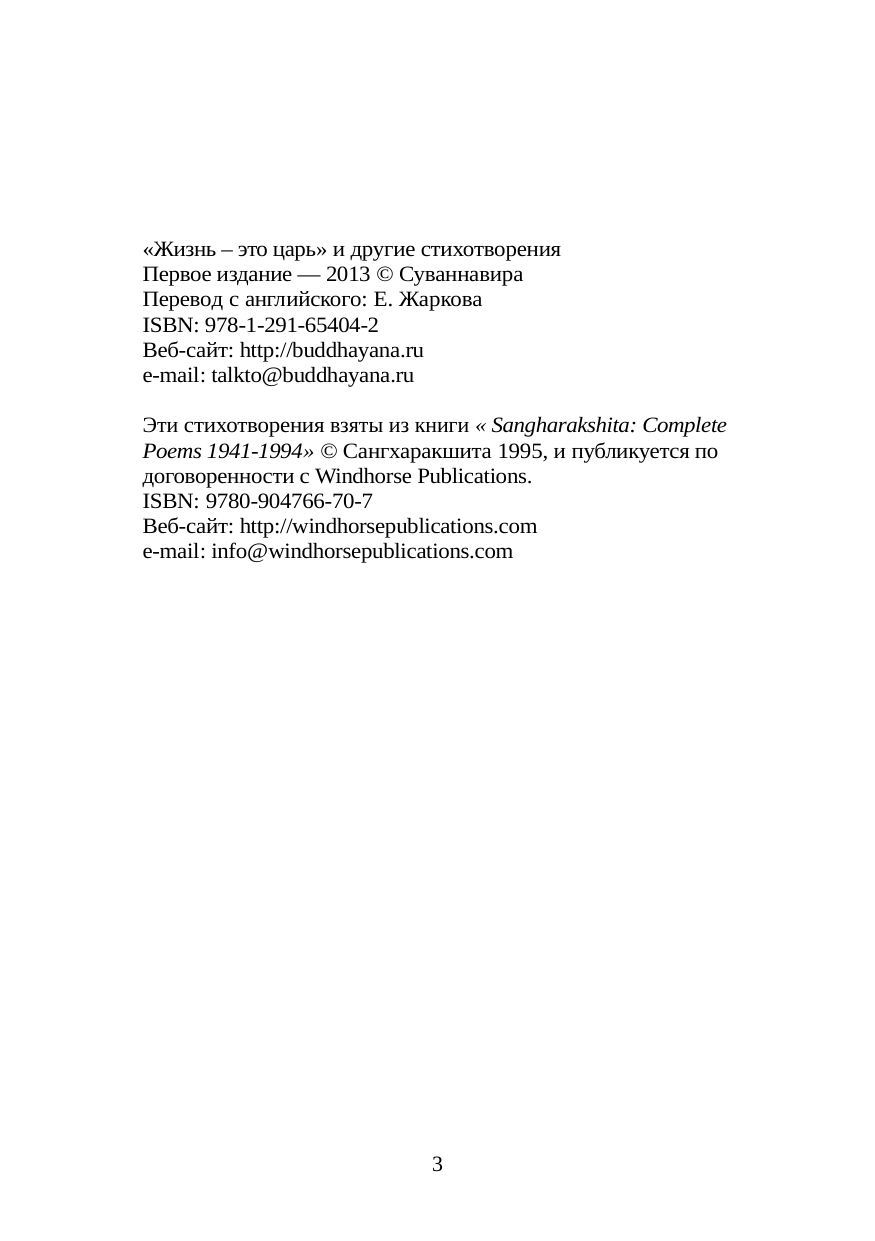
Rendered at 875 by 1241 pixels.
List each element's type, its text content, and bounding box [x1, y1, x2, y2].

text «Жизнь – это царь» и другие стихотворения Первое издание — 2013 © Суваннавира Перевод с английского: Е. Жаркова ISBN: 978-1-291-65404-2 Веб-сайт: http://buddhayana.ru e-mail: talkto@buddhayana.ru [142, 236, 732, 387]
text Эти стихотворения взяты из книги « Sangharakshita: Complete Poems 1941-1994» © Сангхаракшита 1995, и публикуется по договоренности с Windhorse Publications. [142, 412, 732, 488]
text ISBN: 9780-904766-70-7 [142, 488, 732, 513]
text e-mail: info@windhorsepublications.com [142, 538, 732, 564]
text Веб-сайт: http://windhorsepublications.com [142, 513, 732, 538]
